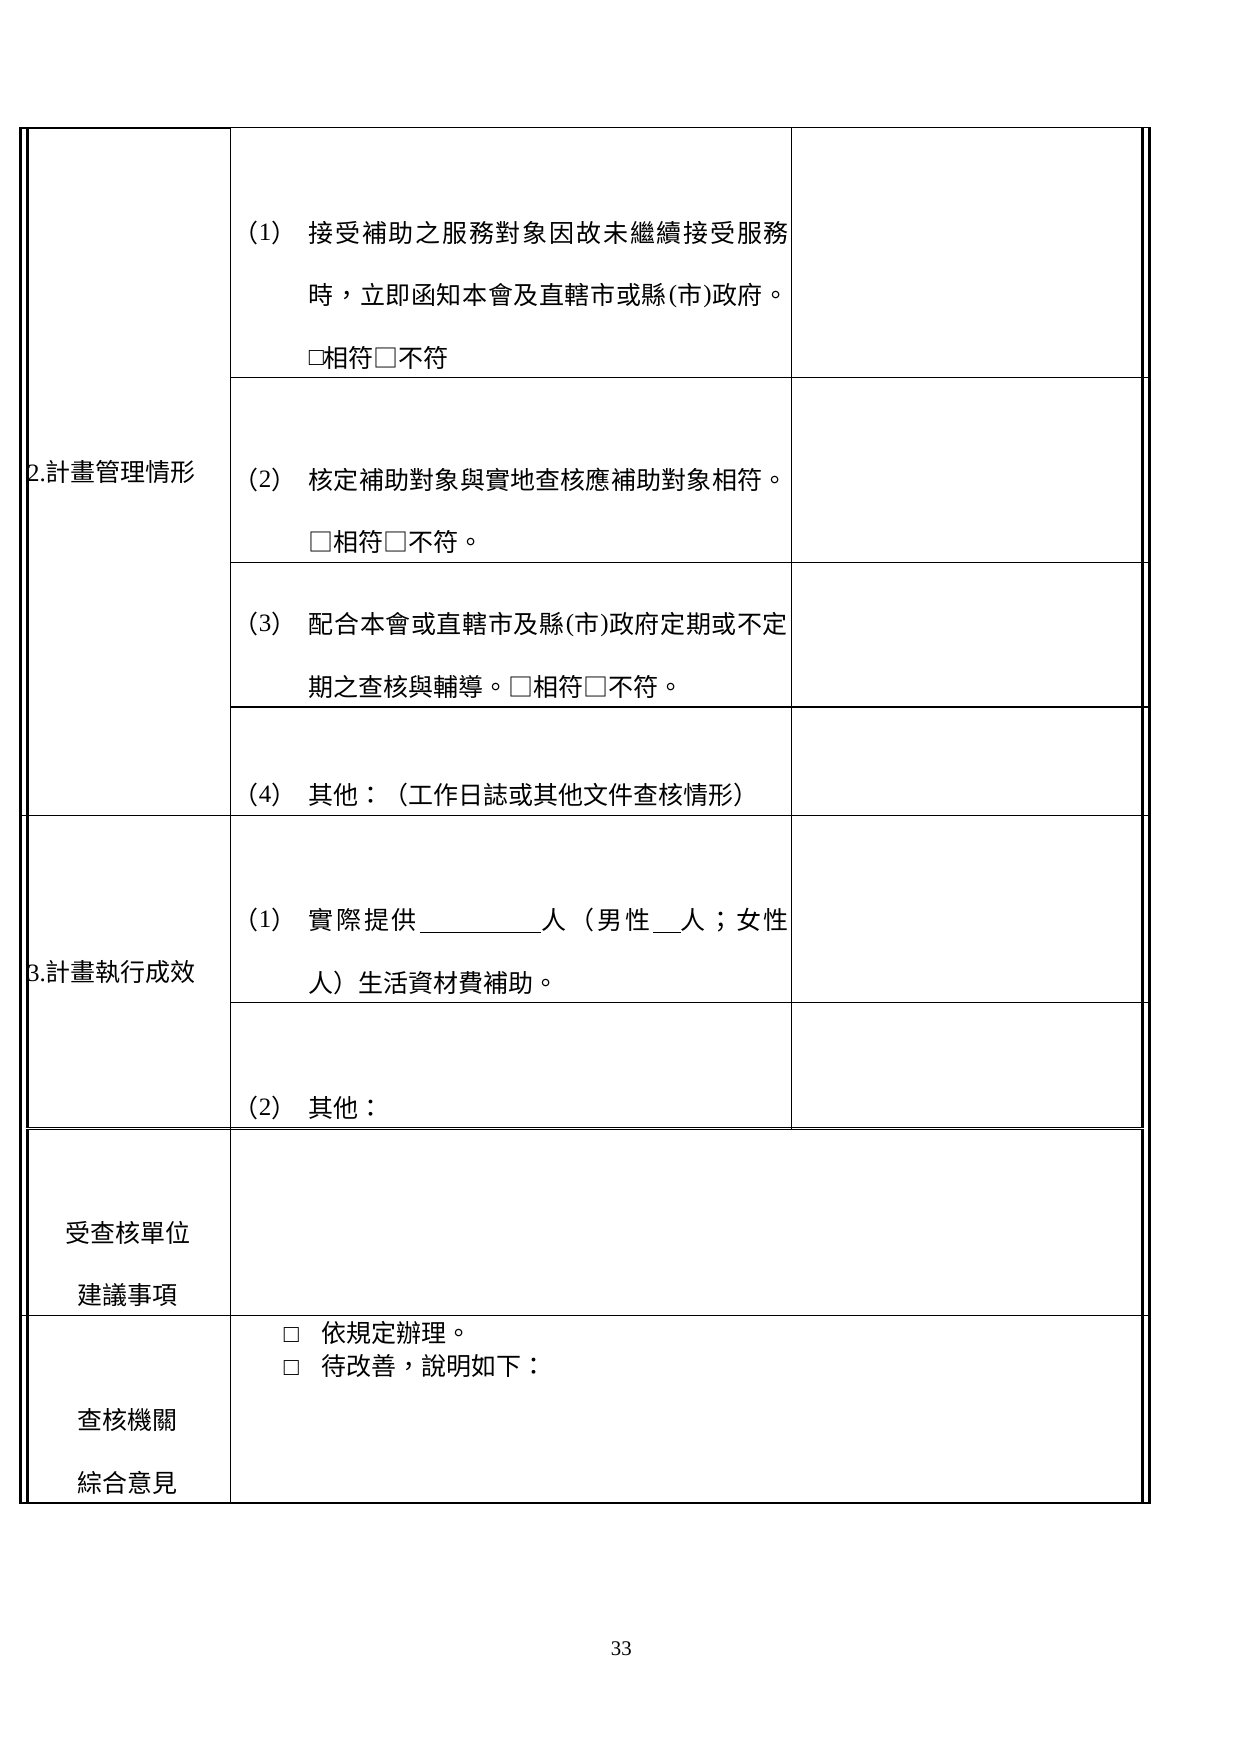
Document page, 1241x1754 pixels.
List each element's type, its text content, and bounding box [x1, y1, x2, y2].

table_cell 3.計畫執行成效 [29, 816, 230, 1127]
table_cell 依規定辦理。 待改善，說明如下： [231, 1316, 1141, 1502]
table_cell 2.計畫管理情形 [29, 129, 230, 814]
table_cell 實際提供 人（男性 人；女性 人）生活資材費補助。 [231, 816, 791, 1002]
table_cell [231, 1130, 1141, 1314]
table_cell 其他： [231, 1003, 791, 1127]
table_cell 受查核單位 建議事項 [29, 1130, 230, 1314]
table_cell 核定補助對象與實地查核應補助對象相符。□相符□不符。 [231, 378, 791, 562]
table_cell [792, 378, 1141, 562]
table_cell [792, 128, 1141, 377]
table_cell [792, 708, 1141, 814]
table_cell [792, 1003, 1141, 1127]
table_cell 配合本會或直轄市及縣(市)政府定期或不定期之查核與輔導。□相符□不符。 [231, 563, 791, 706]
table_cell 其他：（工作日誌或其他文件查核情形） [231, 708, 791, 814]
table_cell [792, 563, 1141, 706]
table_cell 接受補助之服務對象因故未繼續接受服務時，立即函知本會及直轄市或縣(市)政府。 □相符□不符 [231, 128, 791, 377]
table_cell [792, 816, 1141, 1002]
table_cell 查核機關 綜合意見 [29, 1316, 230, 1502]
